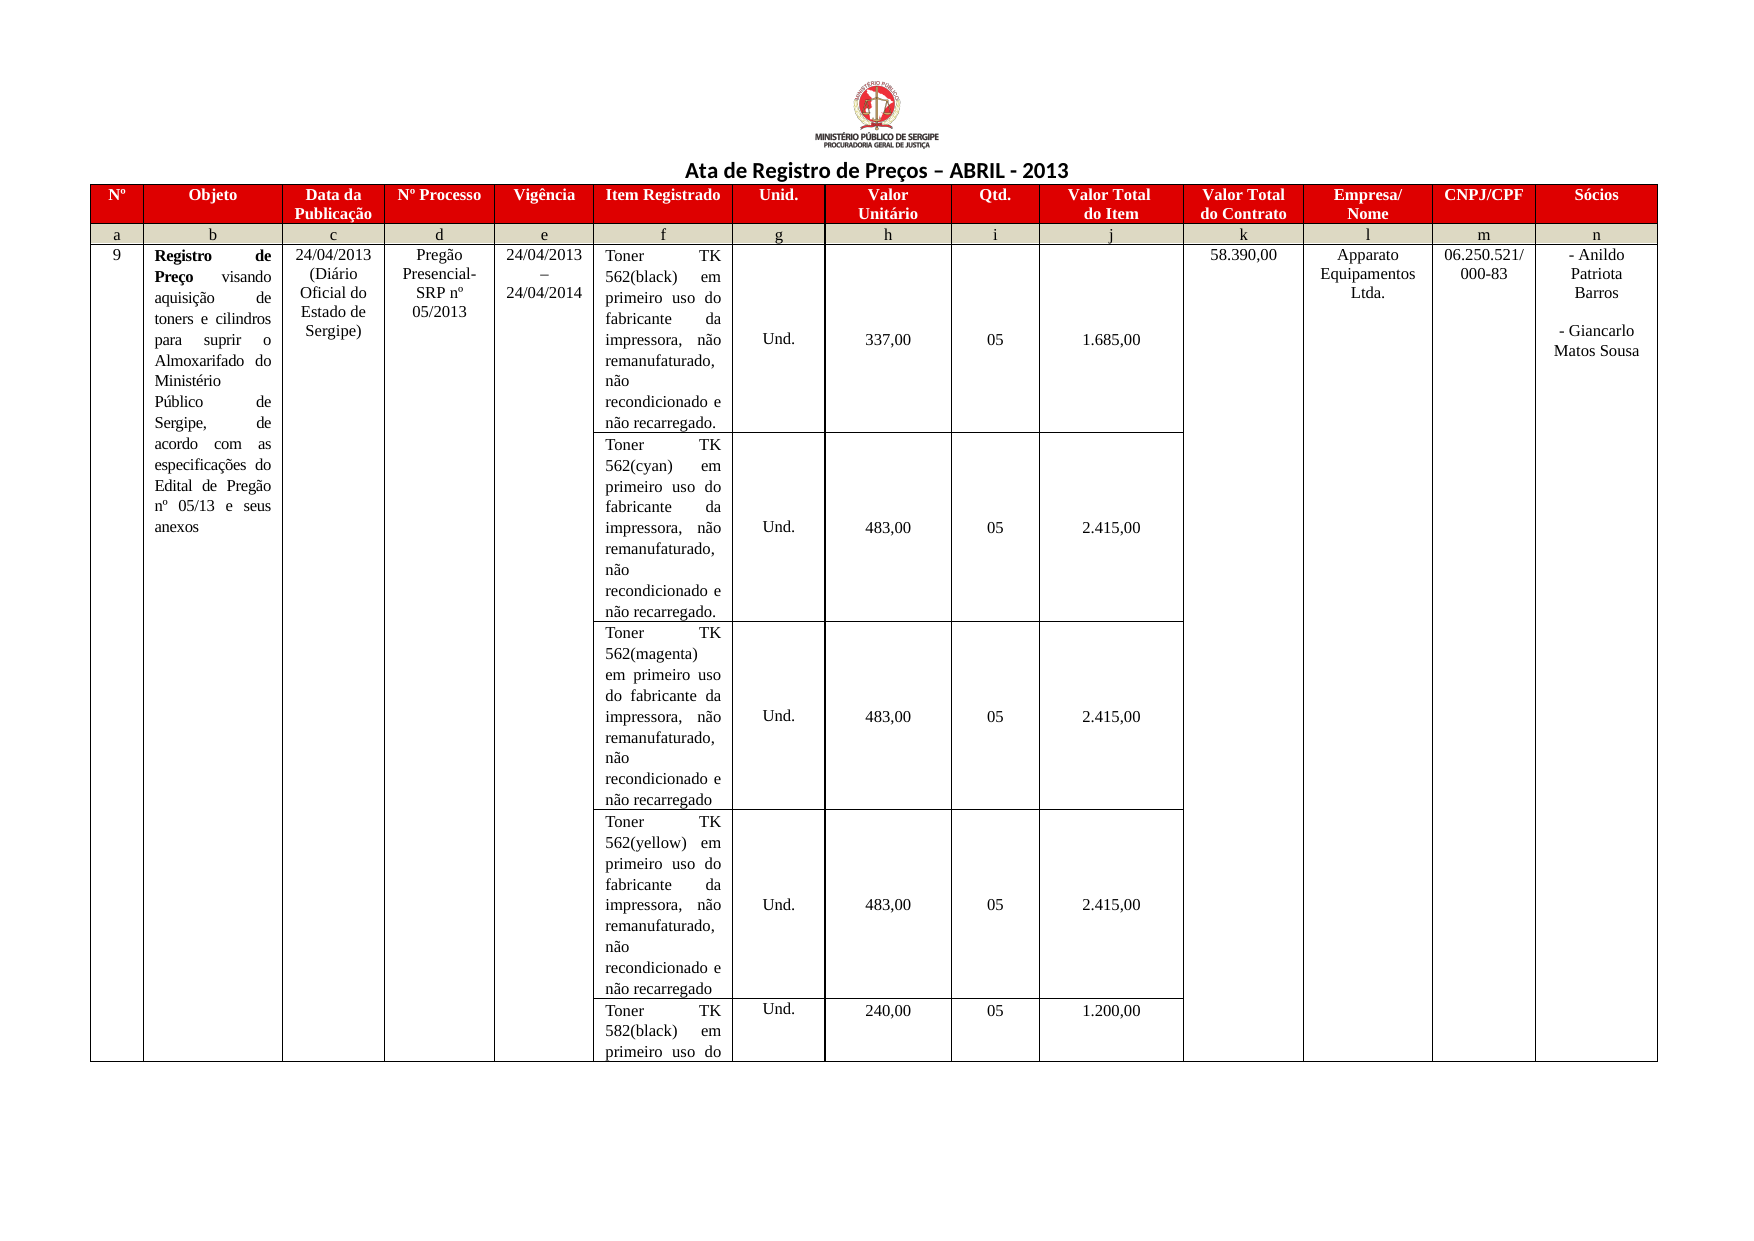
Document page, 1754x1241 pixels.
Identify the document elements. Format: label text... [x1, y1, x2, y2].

table_cell f [594, 224, 732, 243]
table_header Item Registrado [594, 185, 732, 223]
table_cell 483,00 [826, 810, 951, 998]
table_cell 24/04/2013 – 24/04/2014 [495, 245, 593, 1061]
table_cell 2.415,00 [1040, 622, 1183, 809]
table_header Empresa/ Nome [1304, 185, 1432, 223]
table_cell 1.200,00 [1040, 999, 1183, 1061]
table_cell e [495, 224, 593, 243]
table_header Sócios [1536, 185, 1657, 223]
table_cell c [283, 224, 384, 243]
picture [815, 81, 939, 149]
table_cell 2.415,00 [1040, 810, 1183, 998]
table_cell 483,00 [826, 622, 951, 809]
table_cell 05 [952, 433, 1039, 621]
table_cell Registro de Preço visando aquisição de toners e cilindros para suprir o Almoxarifado do Ministério Público de Sergipe, de acordo com as especificações do Edital de Pregão nº 05/13 e seus anexos [144, 245, 282, 1061]
table_cell 1.685,00 [1040, 245, 1183, 432]
table_header Valor Total do Item [1040, 185, 1183, 223]
table_header Nº [91, 185, 143, 223]
table_cell l [1304, 224, 1432, 243]
table_cell m [1433, 224, 1535, 243]
table_header Valor Unitário [826, 185, 951, 223]
table_cell Und. [733, 999, 824, 1061]
table_header Objeto [144, 185, 282, 223]
table_cell h [826, 224, 951, 243]
table_header Unid. [733, 185, 824, 223]
table_cell Toner TK 562(magenta) em primeiro uso do fabricante da impressora, não remanufaturado, não recondicionado e não recarregado [594, 622, 732, 809]
table_cell j [1040, 224, 1183, 243]
table_header Nº Processo [385, 185, 494, 223]
table_cell n [1536, 224, 1657, 243]
table_header Valor Total do Contrato [1184, 185, 1303, 223]
table_cell k [1184, 224, 1303, 243]
table_cell Und. [733, 810, 824, 998]
table_header Data da Publicação [283, 185, 384, 223]
table_cell a [91, 224, 143, 243]
table_cell 2.415,00 [1040, 433, 1183, 621]
table_cell Pregão Presencial-SRP nº 05/2013 [385, 245, 494, 1061]
table_cell 58.390,00 [1184, 245, 1303, 1061]
table_cell 05 [952, 622, 1039, 809]
table_cell 05 [952, 245, 1039, 432]
table_cell Toner TK 562(cyan) em primeiro uso do fabricante da impressora, não remanufaturado, não recondicionado e não recarregado. [594, 433, 732, 621]
table_header Qtd. [952, 185, 1039, 223]
table_cell b [144, 224, 282, 243]
table_cell 337,00 [826, 245, 951, 432]
table_cell Und. [733, 622, 824, 809]
table_cell Und. [733, 433, 824, 621]
table_cell 483,00 [826, 433, 951, 621]
table_cell 05 [952, 810, 1039, 998]
table_cell Apparato Equipamentos Ltda. [1304, 245, 1432, 1061]
table_header Vigência [495, 185, 593, 223]
table_cell Toner TK 562(yellow) em primeiro uso do fabricante da impressora, não remanufaturado, não recondicionado e não recarregado [594, 810, 732, 998]
table_cell g [733, 224, 824, 243]
table_cell Toner TK 582(black) em primeiro uso do [594, 999, 732, 1061]
table_header CNPJ/CPF [1433, 185, 1535, 223]
table_cell i [952, 224, 1039, 243]
table_cell - Anildo Patriota Barros - Giancarlo Matos Sousa [1536, 245, 1657, 1061]
table_cell 05 [952, 999, 1039, 1061]
table_cell Und. [733, 245, 824, 432]
table_cell Toner TK 562(black) em primeiro uso do fabricante da impressora, não remanufaturado, não recondicionado e não recarregado. [594, 245, 732, 432]
table_cell 240,00 [826, 999, 951, 1061]
table_cell 9 [91, 245, 143, 1061]
table_cell 06.250.521/ 000-83 [1433, 245, 1535, 1061]
table_cell 24/04/2013 (Diário Oficial do Estado de Sergipe) [283, 245, 384, 1061]
table_cell d [385, 224, 494, 243]
